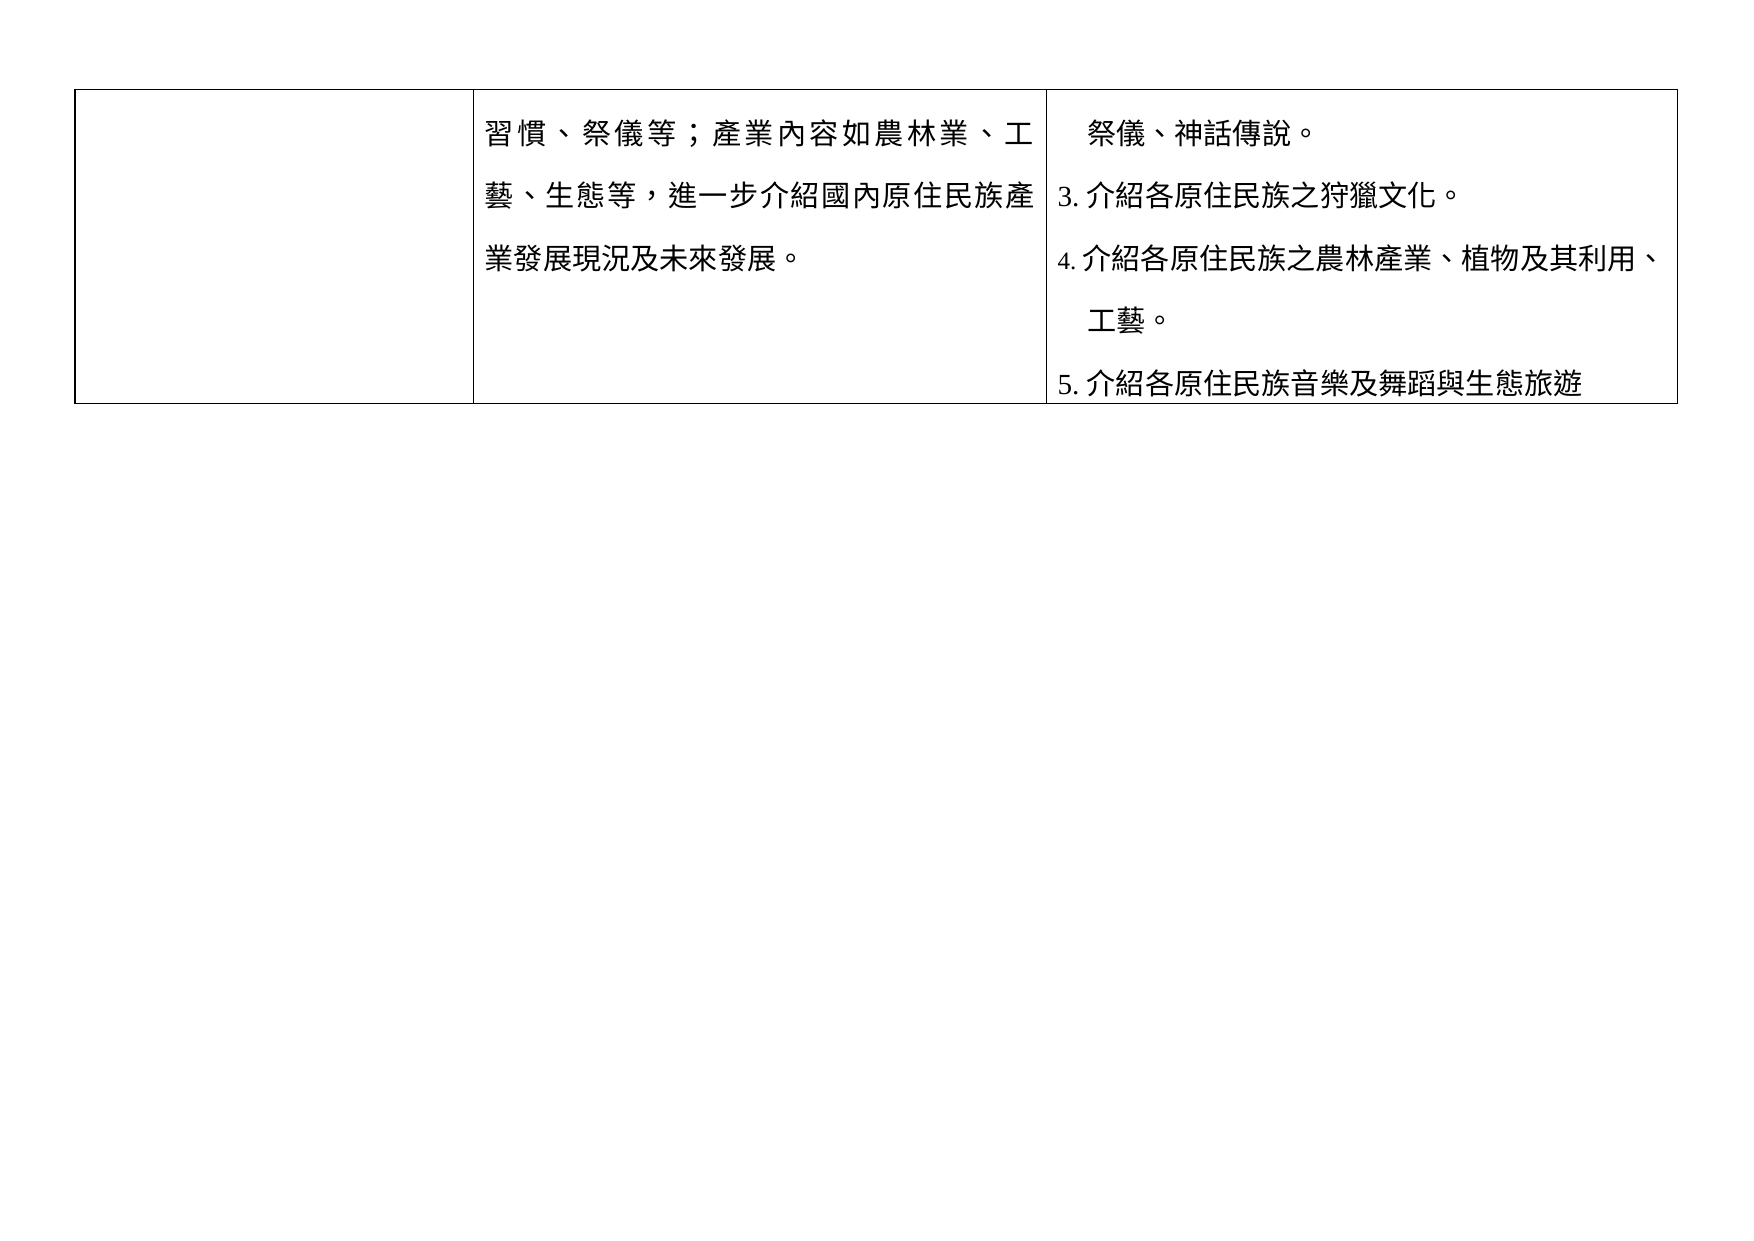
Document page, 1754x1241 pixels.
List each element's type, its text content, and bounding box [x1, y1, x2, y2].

table_cell 習慣、祭儀等；產業內容如農林業、工藝、生態等，進一步介紹國內原住民族產業發展現況及未來發展。 [474, 90, 1046, 402]
table_cell [76, 90, 473, 402]
table_cell 各原住民族之分布地區及南島文化之遷移。 介紹各原住民族之生活習慣、社會組織、時祭儀、神話傳說。 介紹各原住民族之狩獵文化。 介紹各原住民族之農林產業、植物及其利用、工藝。 介紹各原住民族音樂及舞蹈與生態旅遊 [1047, 90, 1677, 402]
